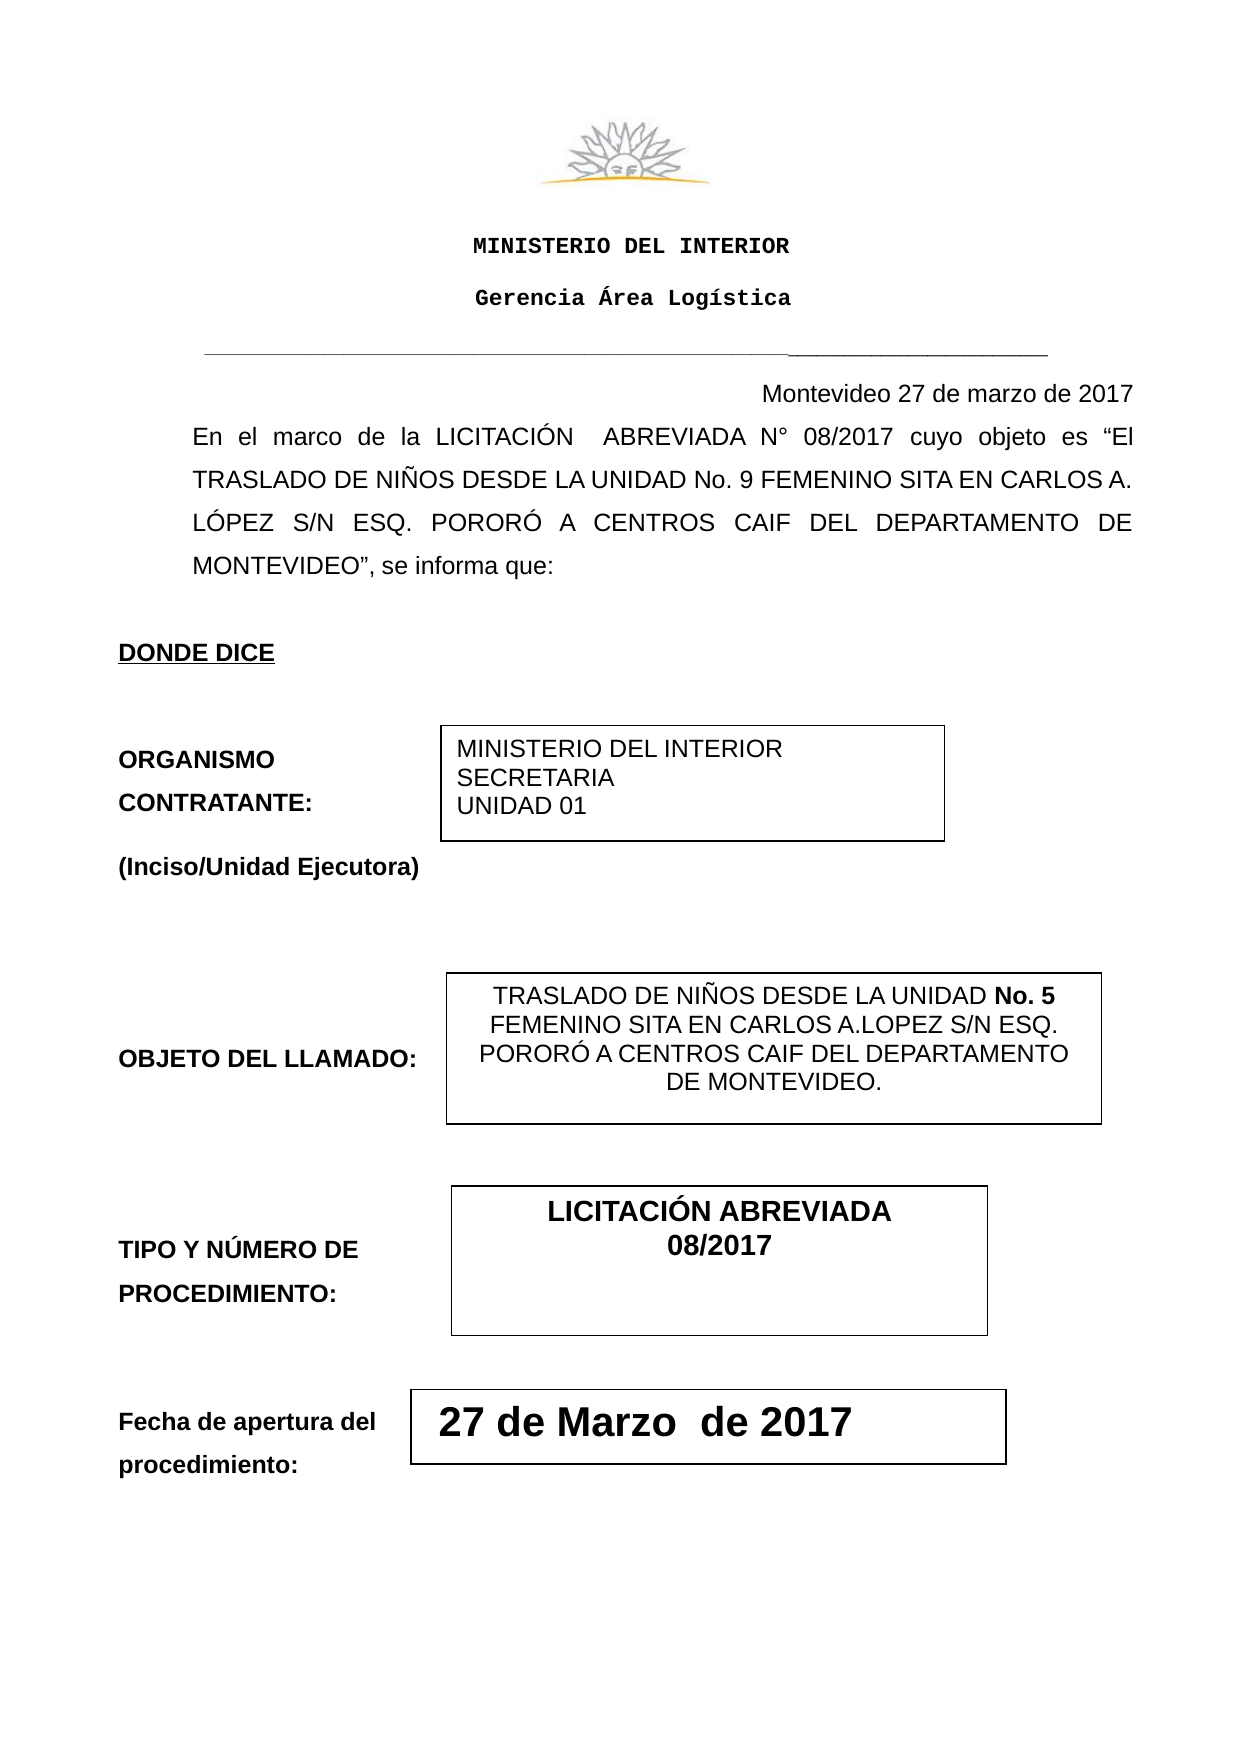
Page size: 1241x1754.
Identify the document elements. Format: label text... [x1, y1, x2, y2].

text [988, 1235, 1134, 1307]
text OBJETO DEL LLAMADO: [118, 1043, 446, 1072]
text (Inciso/Unidad Ejecutora) [118, 852, 1134, 880]
text MINISTERIO DEL INTERIOR [456, 734, 929, 763]
text SECRETARIA [456, 763, 929, 791]
picture [535, 118, 717, 188]
text Fecha de apertura del procedimiento: [118, 1406, 1134, 1478]
text ORGANISMO CONTRATANTE: [118, 744, 440, 816]
text LICITACIÓN ABREVIADA [467, 1194, 972, 1228]
text 08/2017 [467, 1228, 972, 1261]
text ___________________________________________________________________________________________ [118, 337, 1134, 357]
text Gerencia Área Logística [118, 287, 1134, 312]
text TRASLADO DE NIÑOS DESDE LA UNIDAD No. 5 FEMENINO SITA EN CARLOS A.LOPEZ S/N ESQ. PORORÓ A CENTROS CAIF DEL DEPARTAMENTO DE MONTEVIDEO. [462, 981, 1086, 1096]
text En el marco de la LICITACIÓN ABREVIADA N° 08/2017 cuyo objeto es “El TRASLADO DE NIÑOS DESDE LA UNIDAD No. 9 FEMENINO SITA EN CARLOS A. LÓPEZ S/N ESQ. PORORÓ A CENTROS CAIF DEL DEPARTAMENTO DE MONTEVIDEO”, se informa que: [118, 422, 1134, 580]
text DONDE DICE [118, 637, 1134, 666]
text TIPO Y NÚMERO DE PROCEDIMIENTO: [118, 1235, 451, 1307]
text [945, 744, 1134, 816]
text 27 de Marzo de 2017 [427, 1398, 991, 1446]
text Montevideo 27 de marzo de 2017 [118, 379, 1134, 407]
text [1102, 1043, 1134, 1072]
text UNIDAD 01 [456, 791, 929, 820]
text MINISTERIO DEL INTERIOR [118, 235, 1134, 261]
